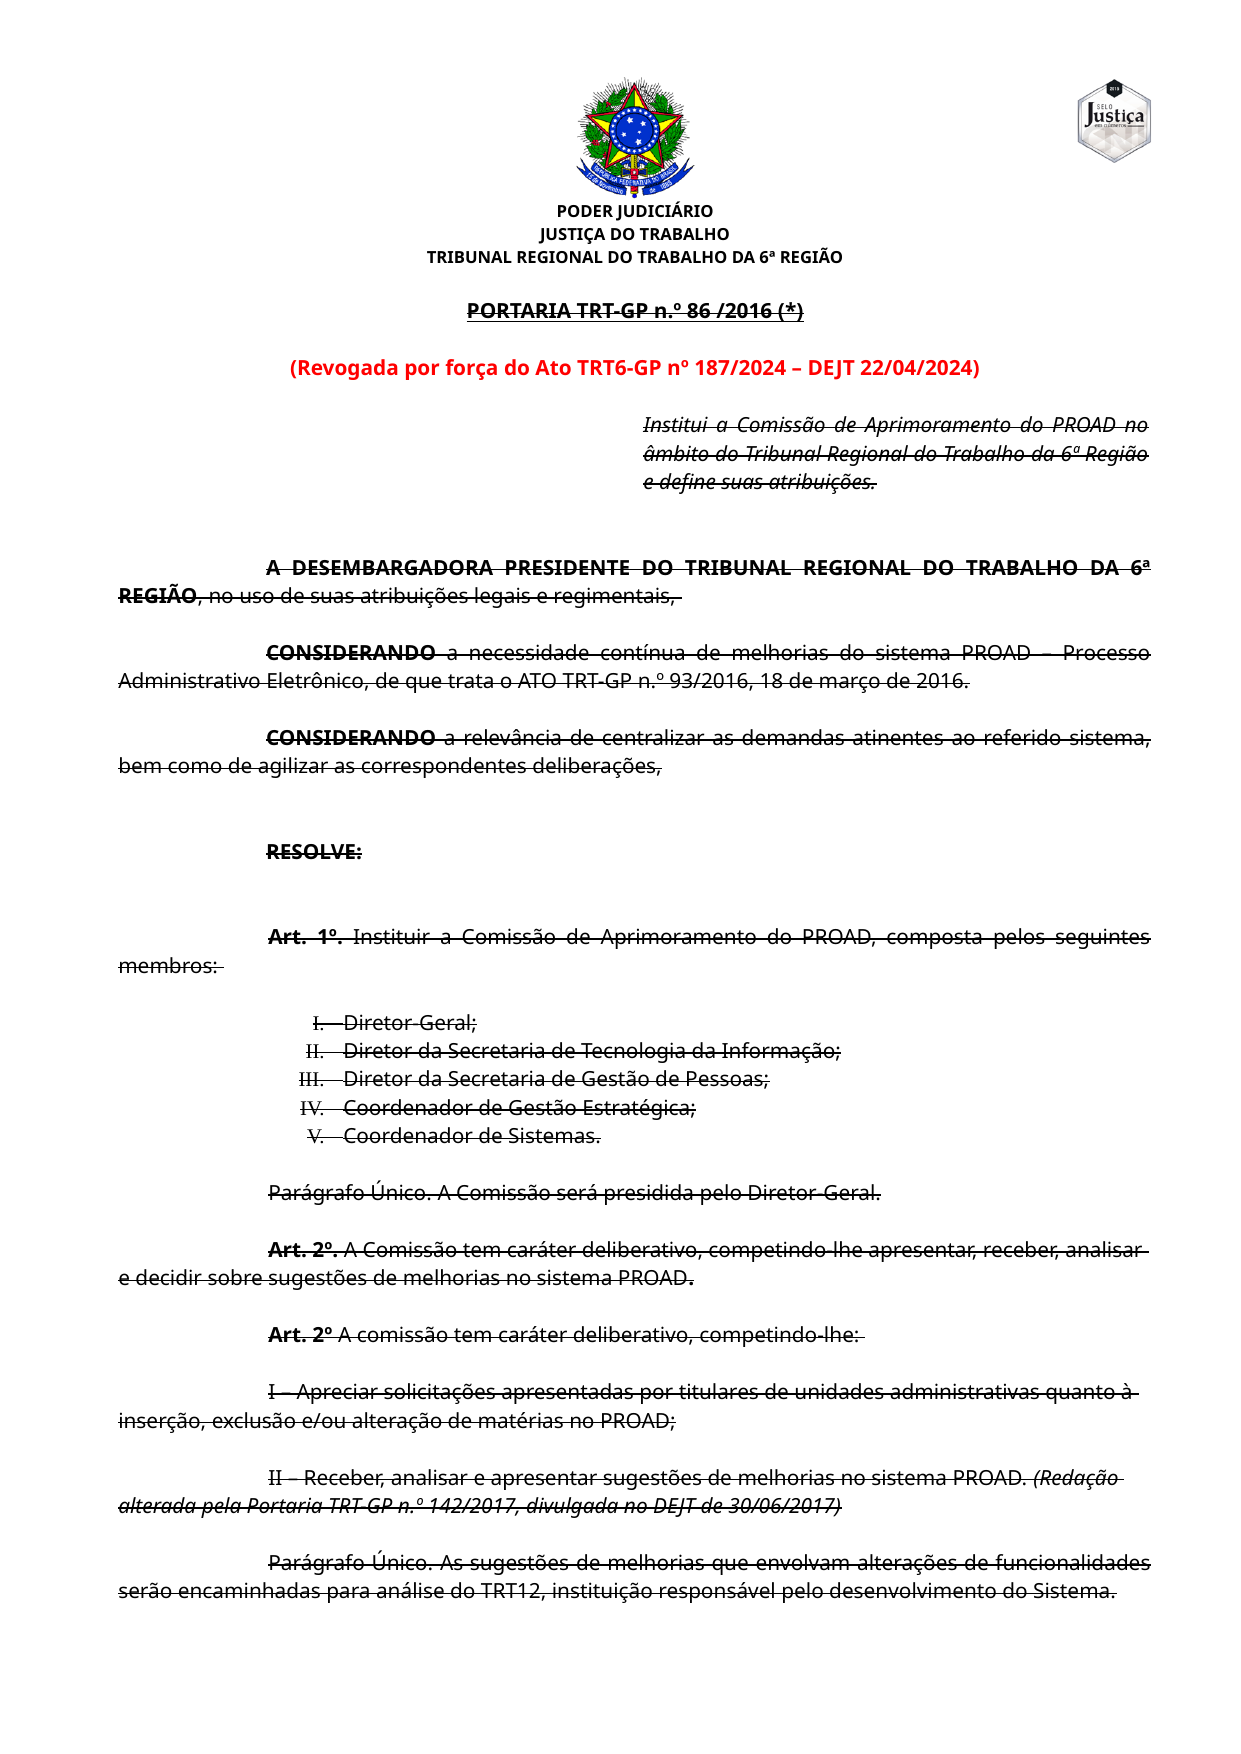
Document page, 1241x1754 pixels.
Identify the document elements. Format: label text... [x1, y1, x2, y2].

text Art. 2º A comissão tem caráter deliberativo, competindo-lhe: [118, 1320, 1152, 1349]
text Institui a Comissão de Aprimoramento do PROAD no âmbito do Tribunal Regional do Trabalho da 6ª Região e define suas atribuições. [643, 410, 1152, 496]
text I – Apreciar solicitações apresentadas por titulares de unidades administrativas quanto à inserção, exclusão e/ou alteração de matérias no PROAD; [118, 1377, 1152, 1434]
text Parágrafo Único. A Comissão será presidida pelo Diretor-Geral. [118, 1178, 1152, 1207]
text (Revogada por força do Ato TRT6-GP nº 187/2024 – DEJT 22/04/2024) [118, 353, 1152, 382]
text RESOLVE: [118, 837, 1152, 865]
list Coordenador de Sistemas. [324, 1121, 1152, 1150]
list Diretor da Secretaria de Gestão de Pessoas; [324, 1064, 1152, 1093]
text CONSIDERANDO a relevância de centralizar as demandas atinentes ao referido sistema, bem como de agilizar as correspondentes deliberações, [118, 723, 1152, 780]
list Diretor-Geral; [324, 1008, 1152, 1036]
list Coordenador de Gestão Estratégica; [324, 1093, 1152, 1121]
text Parágrafo Único. As sugestões de melhorias que envolvam alterações de funcionalidades serão encaminhadas para análise do TRT12, instituição responsável pelo desenvolvimento do Sistema. [118, 1548, 1152, 1605]
picture [572, 75, 698, 200]
text II – Receber, analisar e apresentar sugestões de melhorias no sistema PROAD. (Redação alterada pela Portaria TRT-GP n.º 142/2017, divulgada no DEJT de 30/06/2017) [118, 1463, 1152, 1519]
text A DESEMBARGADORA PRESIDENTE DO TRIBUNAL REGIONAL DO TRABALHO DA 6ª REGIÃO, no uso de suas atribuições legais e regimentais, [118, 553, 1152, 609]
picture [1074, 75, 1154, 164]
list Diretor da Secretaria de Tecnologia da Informação; [324, 1036, 1152, 1064]
text Art. 1º. Instituir a Comissão de Aprimoramento do PROAD, composta pelos seguintes membros: [118, 922, 1152, 979]
text PORTARIA TRT-GP n.º 86 /2016 (*) [118, 297, 1152, 325]
text Art. 2º. A Comissão tem caráter deliberativo, competindo-lhe apresentar, receber, analisar e decidir sobre sugestões de melhorias no sistema PROAD. [118, 1235, 1152, 1292]
text CONSIDERANDO a necessidade contínua de melhorias do sistema PROAD – Processo Administrativo Eletrônico, de que trata o ATO TRT-GP n.º 93/2016, 18 de março de 2016. [118, 638, 1152, 695]
